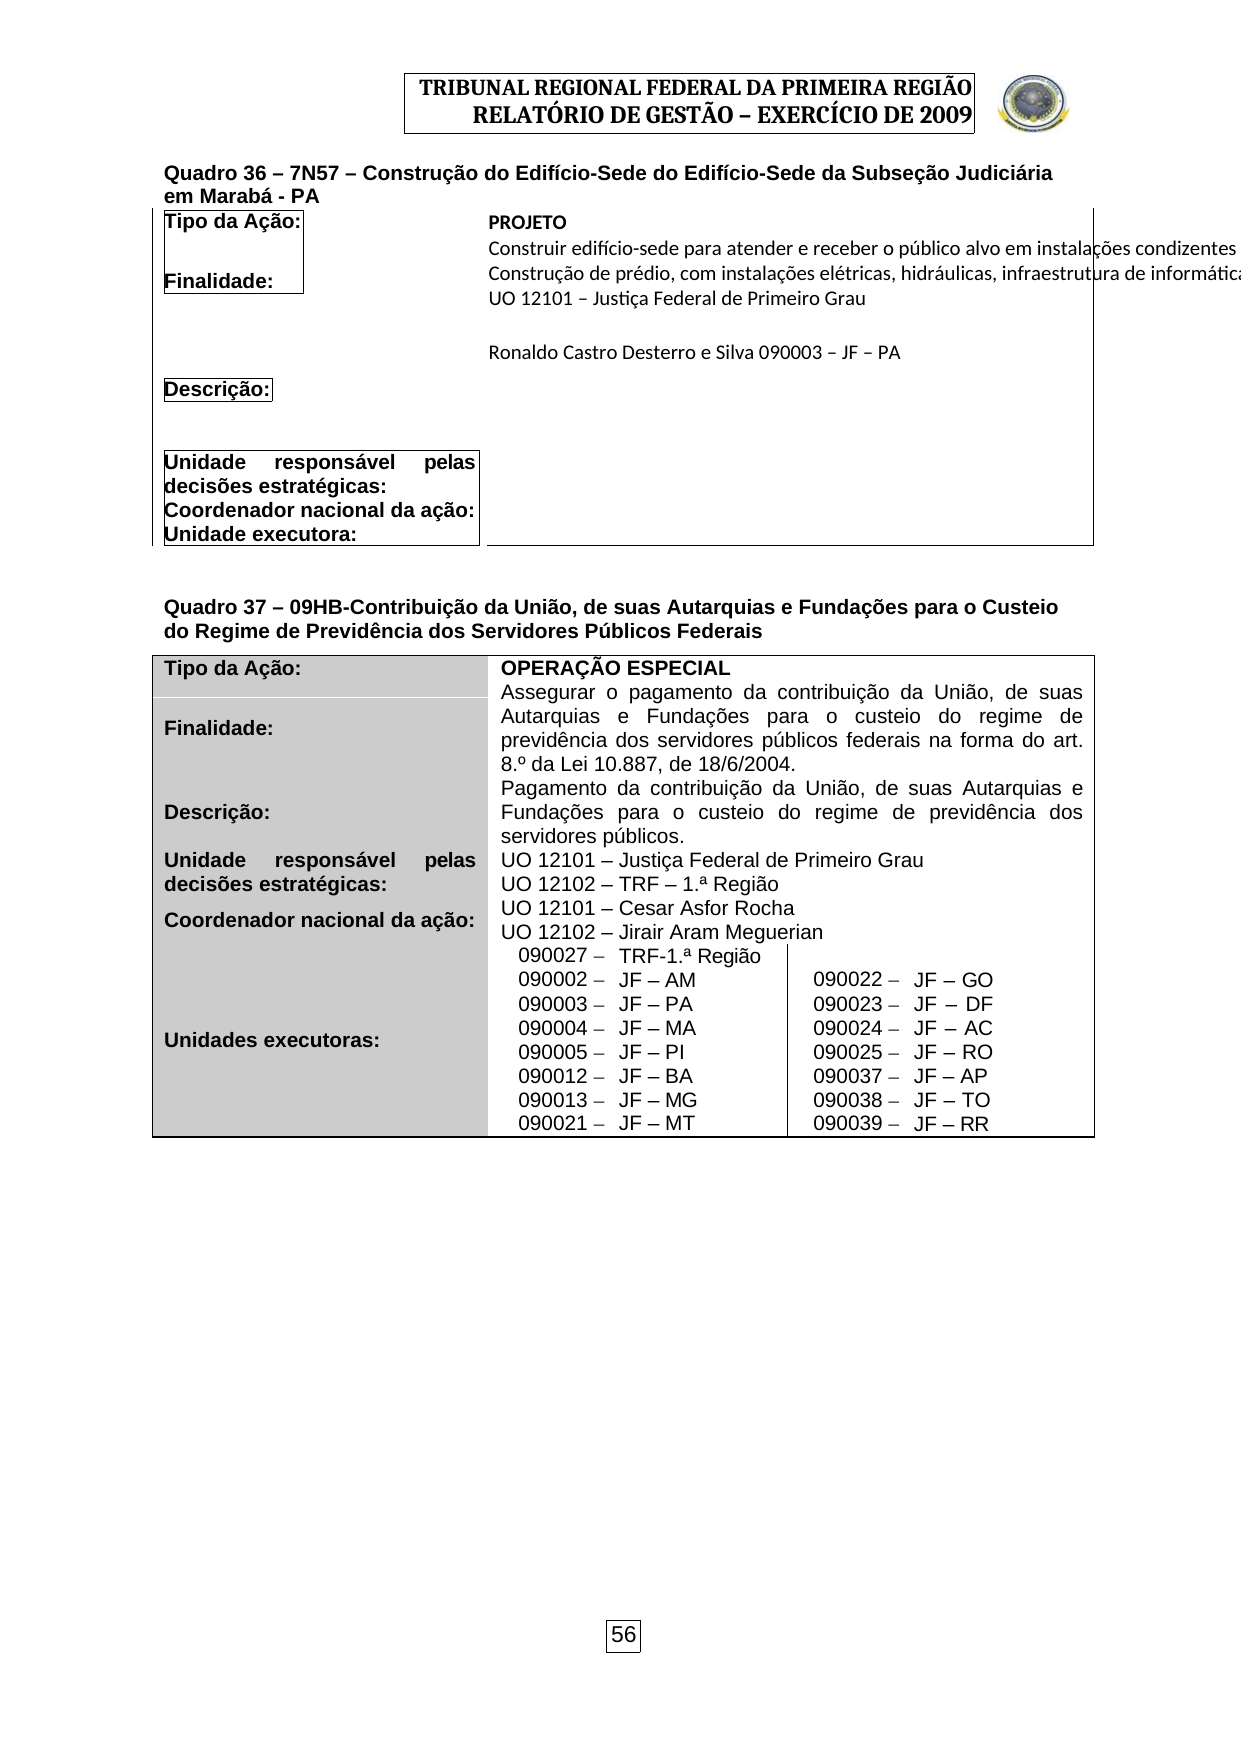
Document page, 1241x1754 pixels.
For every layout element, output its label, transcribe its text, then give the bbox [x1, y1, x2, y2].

table_cell Unidade responsável pelas decisões estratégicas: [153, 835, 488, 901]
table_cell Unidades executoras: [153, 944, 488, 1136]
text Finalidade: [165, 269, 303, 293]
table_cell Finalidade: [153, 698, 488, 769]
text Unidade responsável pelas decisões estratégicas: Coordenador nacional da ação: Unidade executora: [165, 451, 477, 545]
subtitle Quadro 36 – 7N57 – Construção do Edifício-Sede do Edifício-Sede da Subseção Judiciária em Marabá - PA [163, 160, 1080, 208]
table_cell 090027 – 090002 – 090003 – 090004 – 090005 – 090012 – 090013 – 090021 – [488, 944, 610, 1136]
table_cell TRF-1.ª Região JF – AM JF – PA JF – MA JF – PI JF – BA JF – MG JF – MT [610, 944, 787, 1136]
picture [997, 75, 1070, 133]
text Descrição: [165, 379, 272, 401]
table_header OPERAÇÃO ESPECIAL Assegurar o pagamento da contribuição da União, de suas Autarquias e Fundações para o custeio do regime de previdência dos servidores públicos federais na forma do art. 8.º da Lei 10.887, de 18/6/2004. Pagamento da contribuição da União, de suas Autarquias e Fundações para o custeio do regime de previdência dos servidores públicos. UO 12101 – Justiça Federal de Primeiro Grau UO 12102 – TRF – 1.ª Região UO 12101 – Cesar Asfor Rocha UO 12102 – Jirair Aram Meguerian [488, 656, 1094, 944]
table_cell JF – GO JF – DF JF – AC JF – RO JF – AP JF – TO JF – RR [906, 944, 1094, 1136]
table_cell Descrição: [153, 769, 488, 835]
table_header Tipo da Ação: [153, 656, 488, 697]
text Tipo da Ação: [165, 211, 303, 233]
subtitle Quadro 37 – 09HB-Contribuição da União, de suas Autarquias e Fundações para o Custeio do Regime de Previdência dos Servidores Públicos Federais [163, 595, 1080, 643]
table_cell Coordenador nacional da ação: [153, 901, 488, 944]
table_cell 090022 – 090023 – 090024 – 090025 – 090037 – 090038 – 090039 – [788, 944, 906, 1136]
